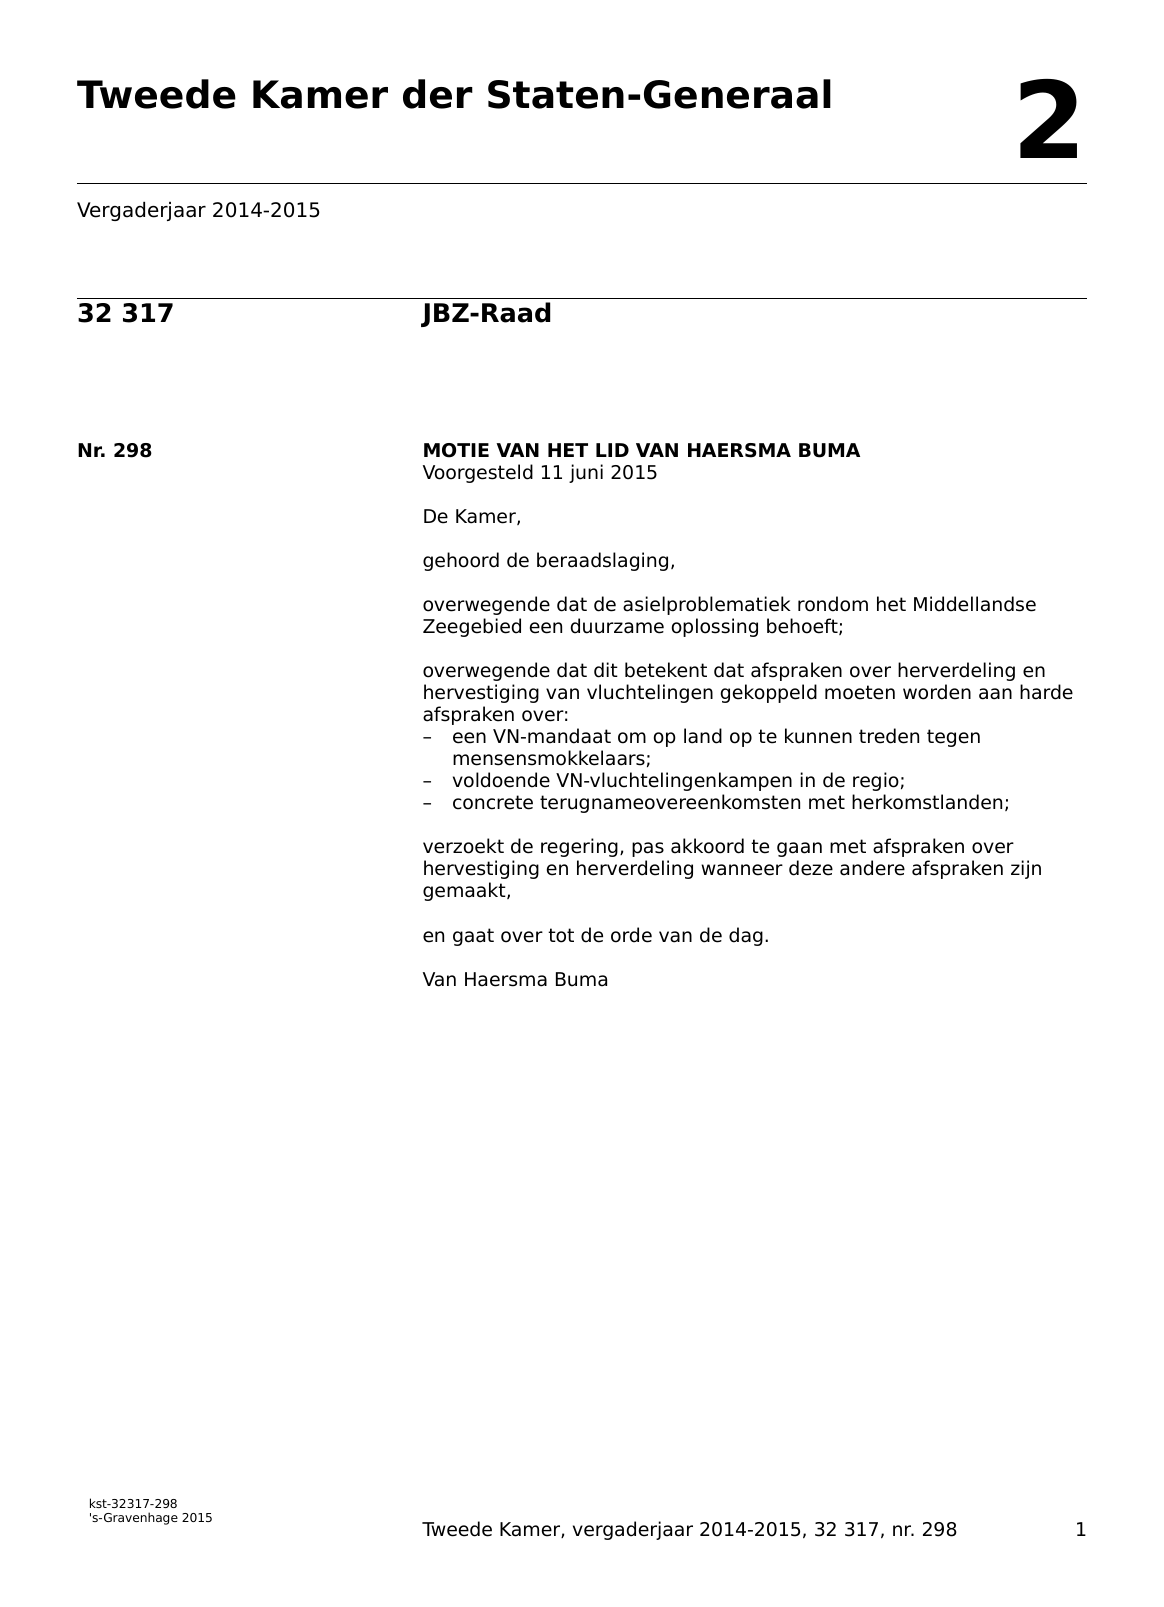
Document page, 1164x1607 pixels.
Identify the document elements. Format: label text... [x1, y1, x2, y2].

text kst-32317-298 [88, 1497, 323, 1511]
text en gaat over tot de orde van de dag. [422, 924, 1087, 946]
text overwegende dat dit betekent dat afspraken over herverdeling en hervestiging van vluchtelingen gekoppeld moeten worden aan harde afspraken over: [422, 660, 1087, 726]
subtitle 32 317 JBZ-Raad [77, 299, 1087, 329]
text De Kamer, [422, 506, 1087, 528]
table_header Tweede Kamer der Staten-Generaal [77, 59, 886, 183]
text 's-Gravenhage 2015 [88, 1511, 323, 1525]
text – voldoende VN-vluchtelingenkampen in de regio; [422, 770, 1087, 792]
text overwegende dat de asielproblematiek rondom het Middellandse Zeegebied een duurzame oplossing behoeft; [422, 594, 1087, 638]
text Voorgesteld 11 juni 2015 [422, 462, 1087, 484]
table_cell Vergaderjaar 2014-2015 [77, 184, 1087, 298]
text gehoord de beraadslaging, [422, 550, 1087, 572]
text verzoekt de regering, pas akkoord te gaan met afspraken over hervestiging en herverdeling wanneer deze andere afspraken zijn gemaakt, [422, 836, 1087, 902]
text Van Haersma Buma [422, 969, 1087, 991]
subtitle Nr. 298 MOTIE VAN HET LID VAN HAERSMA BUMA [77, 440, 1087, 462]
text – concrete terugnameovereenkomsten met herkomstlanden; [422, 792, 1087, 814]
text – een VN-mandaat om op land op te kunnen treden tegen mensensmokkelaars; [422, 726, 1087, 770]
table_header 2 [886, 59, 1087, 183]
